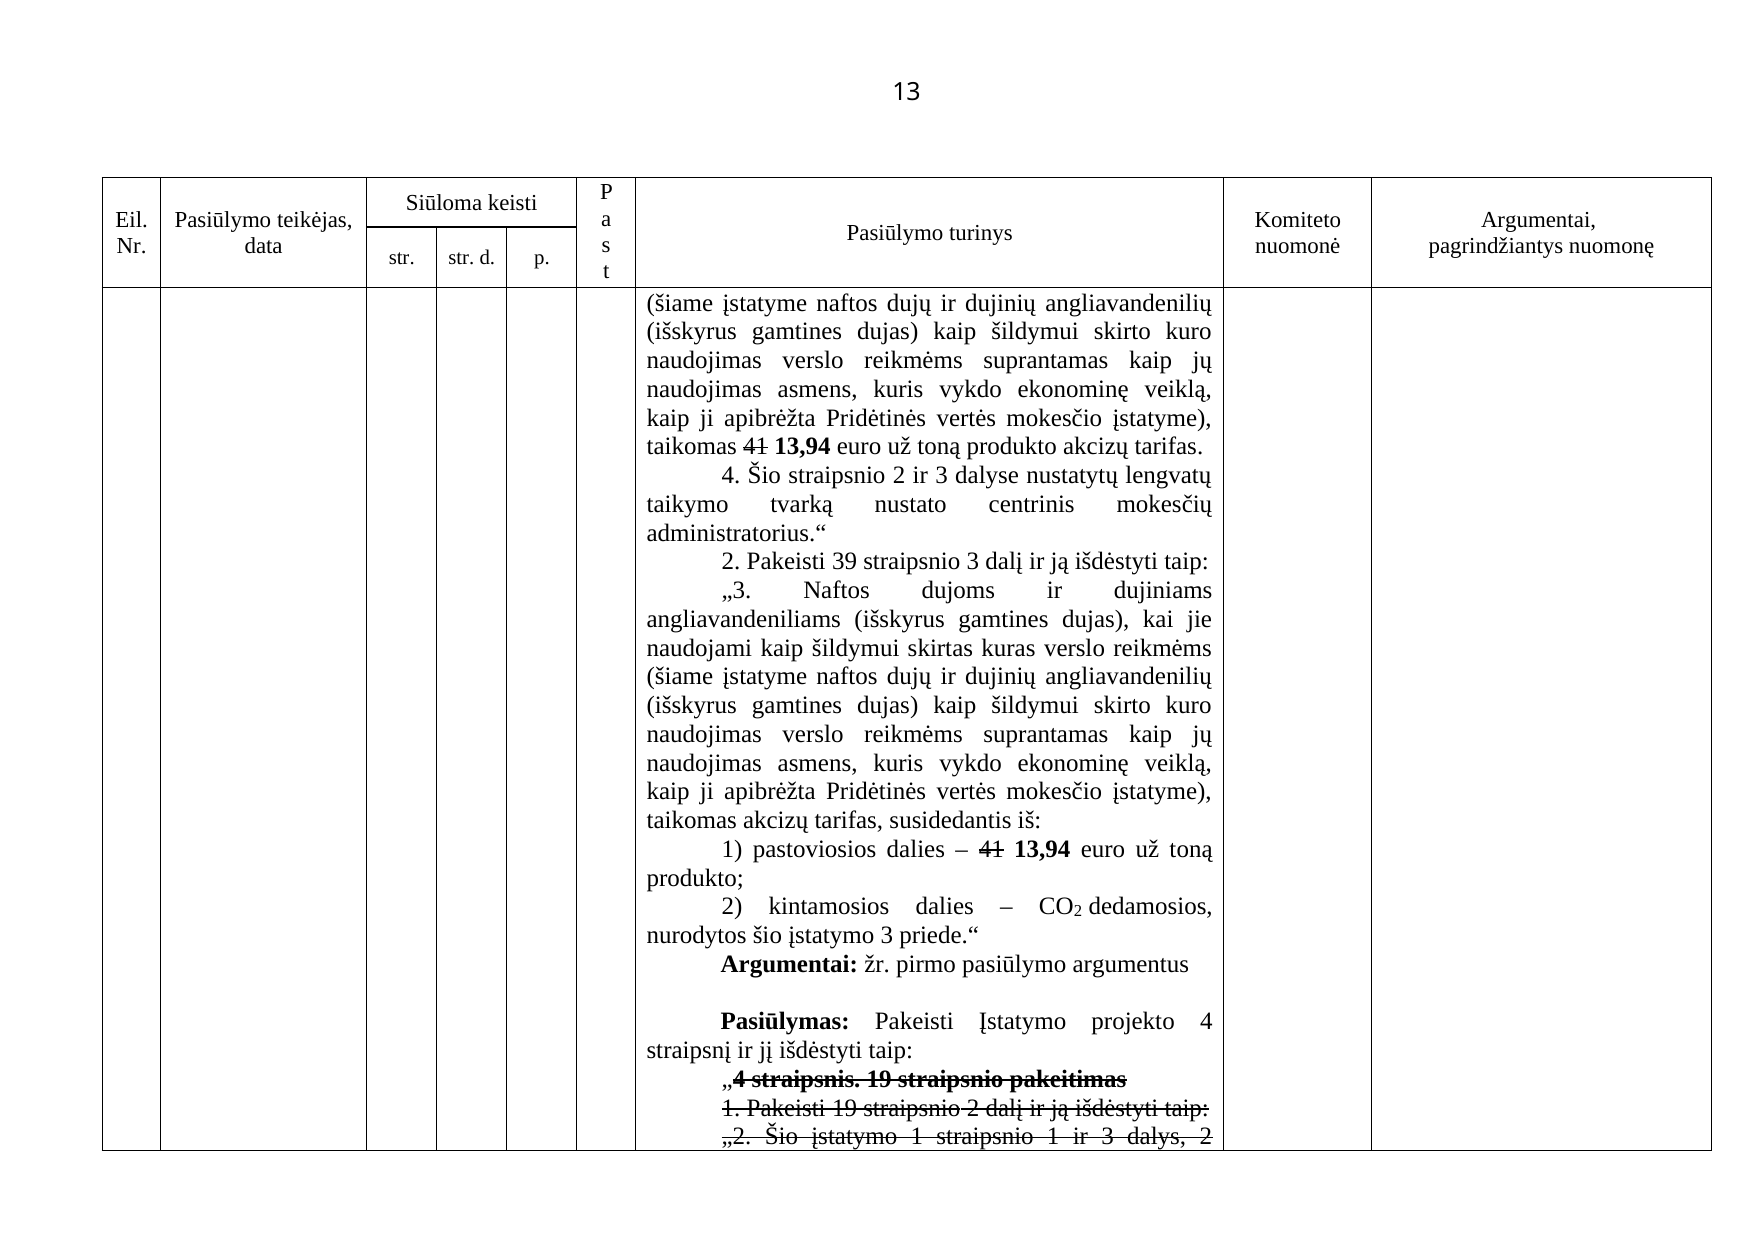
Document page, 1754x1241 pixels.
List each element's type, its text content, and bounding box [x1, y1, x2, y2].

table_cell [507, 288, 576, 1150]
table_cell str. [367, 228, 436, 287]
table_header Pasiūlymo teikėjas, data [161, 178, 366, 287]
table_header Siūloma keisti [367, 178, 576, 226]
table_cell [161, 288, 366, 1150]
table_cell [577, 288, 635, 1150]
table_cell p. [507, 228, 576, 287]
table_header Eil. Nr. [103, 178, 160, 287]
table_cell [437, 288, 506, 1150]
table_cell str. d. [437, 228, 506, 287]
table_cell (šiame įstatyme naftos dujų ir dujinių angliavandenilių (išskyrus gamtines dujas) kaip šildymui skirto kuro naudojimas verslo reikmėms suprantamas kaip jų naudojimas asmens, kuris vykdo ekonominę veiklą, kaip ji apibrėžta Pridėtinės vertės mokesčio įstatyme), taikomas 41 13,94 euro už toną produkto akcizų tarifas. 4. Šio straipsnio 2 ir 3 dalyse nustatytų lengvatų taikymo tvarką nustato centrinis mokesčių administratorius.“ 2. Pakeisti 39 straipsnio 3 dalį ir ją išdėstyti taip: „3. Naftos dujoms ir dujiniams angliavandeniliams (išskyrus gamtines dujas), kai jie naudojami kaip šildymui skirtas kuras verslo reikmėms (šiame įstatyme naftos dujų ir dujinių angliavandenilių (išskyrus gamtines dujas) kaip šildymui skirto kuro naudojimas verslo reikmėms suprantamas kaip jų naudojimas asmens, kuris vykdo ekonominę veiklą, kaip ji apibrėžta Pridėtinės vertės mokesčio įstatyme), taikomas akcizų tarifas, susidedantis iš: 1) pastoviosios dalies – 41 13,94 euro už toną produkto; 2) kintamosios dalies – CO2 dedamosios, nurodytos šio įstatymo 3 priede.“ Argumentai: žr. pirmo pasiūlymo argumentus Pasiūlymas: Pakeisti Įstatymo projekto 4 straipsnį ir jį išdėstyti taip: „4 straipsnis. 19 straipsnio pakeitimas 1. Pakeisti 19 straipsnio 2 dalį ir ją išdėstyti taip: „2. Šio įstatymo 1 straipsnio 1 ir 3 dalys, 2 [636, 288, 1223, 1150]
table_cell [103, 288, 160, 1150]
table_cell [1372, 288, 1711, 1150]
table_header Argumentai, pagrindžiantys nuomonę [1372, 178, 1711, 287]
table_header Pastabos [577, 178, 635, 287]
table_header Pasiūlymo turinys [636, 178, 1223, 287]
table_cell [367, 288, 436, 1150]
table_header Komiteto nuomonė [1224, 178, 1371, 287]
table_cell [1224, 288, 1371, 1150]
